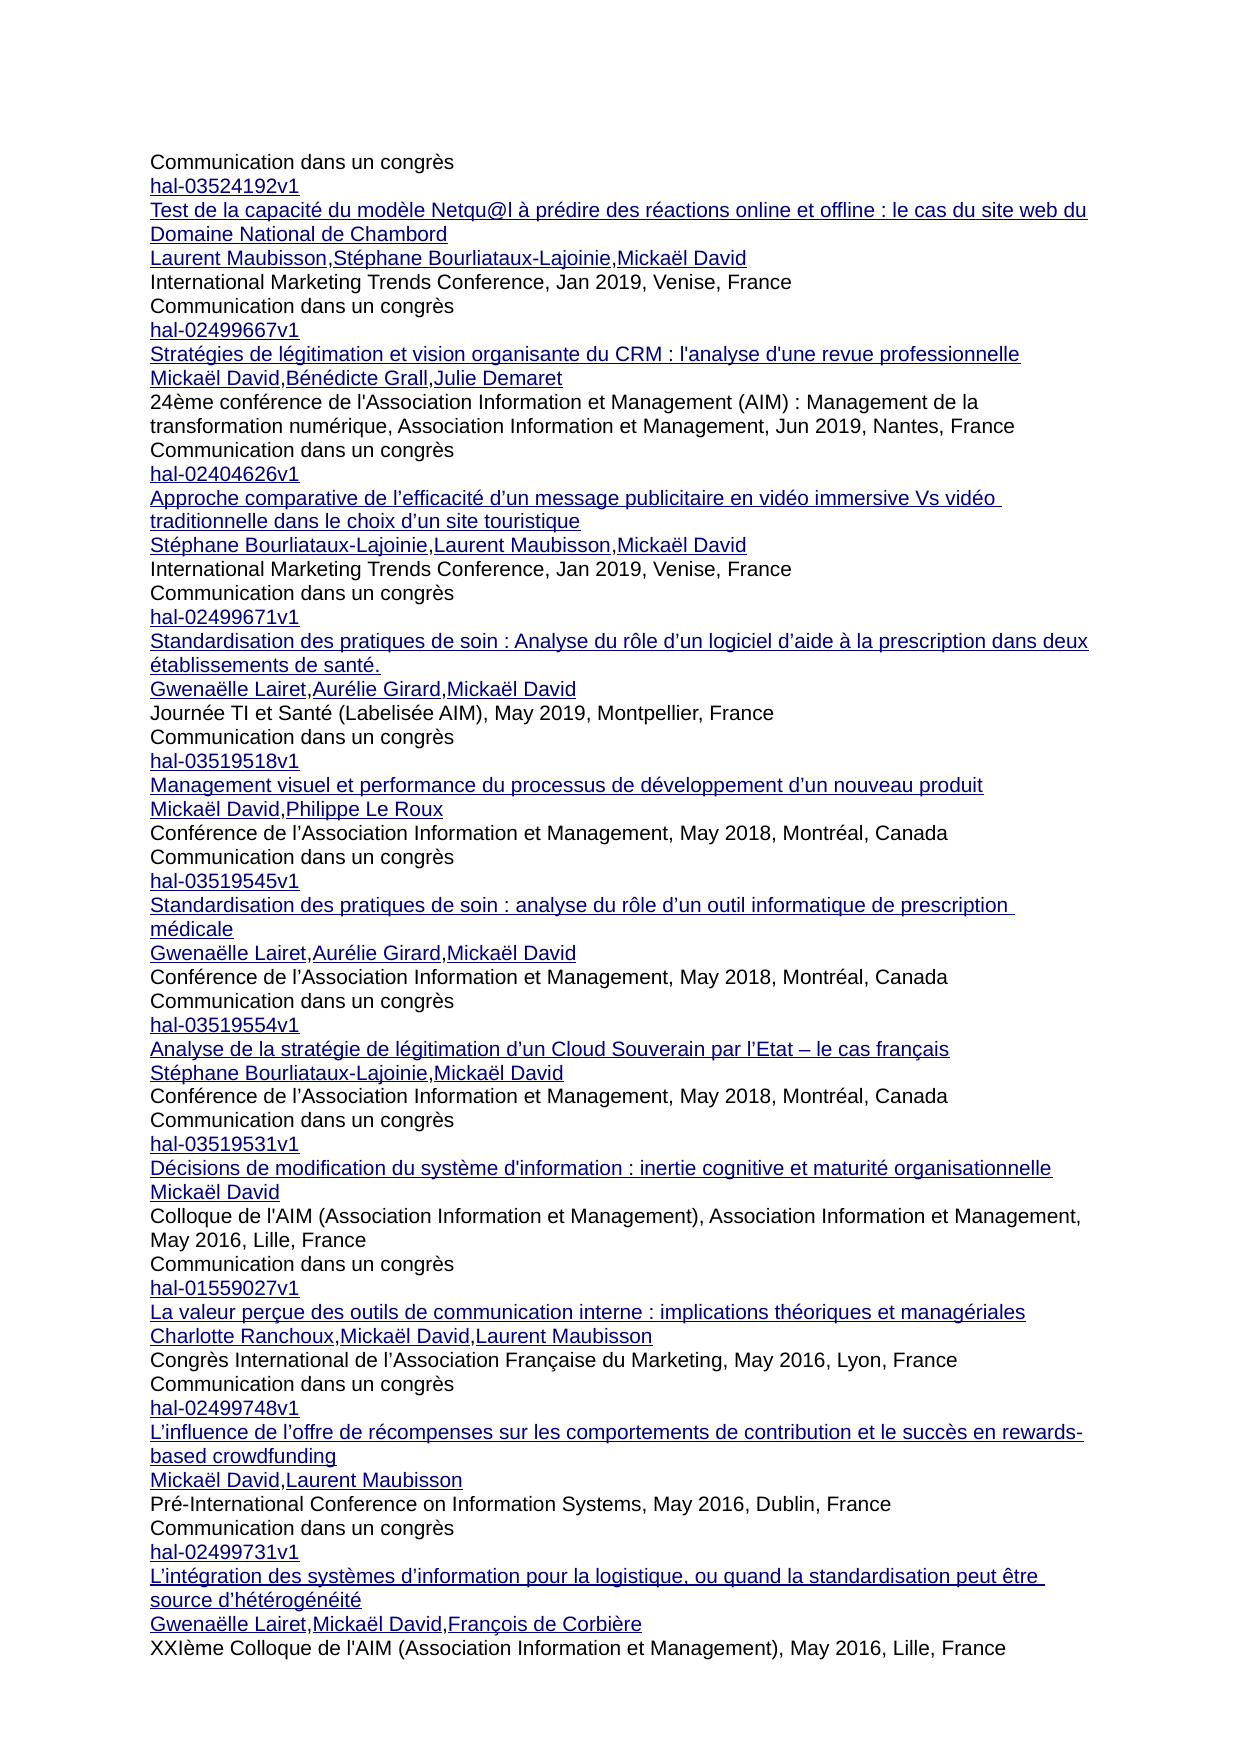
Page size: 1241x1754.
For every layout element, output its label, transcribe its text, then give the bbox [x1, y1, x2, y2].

table_cell Décisions de modification du système d'information : inertie cognitive et maturité organisationnelle Mickaël David Colloque de l'AIM (Association Information et Management), Association Information et Management, May 2016, Lille, France Communication dans un congrès hal-01559027v1 [150, 1156, 1090, 1300]
table_cell Communication dans un congrès hal-03524192v1 [150, 150, 1090, 198]
table_cell Management visuel et performance du processus de développement d’un nouveau produit Mickaël David,Philippe Le Roux Conférence de l’Association Information et Management, May 2018, Montréal, Canada Communication dans un congrès hal-03519545v1 [150, 773, 1090, 893]
table_cell Standardisation des pratiques de soin : Analyse du rôle d’un logiciel d’aide à la prescription dans deux établissements de santé. Gwenaëlle Lairet,Aurélie Girard,Mickaël David Journée TI et Santé (Labelisée AIM), May 2019, Montpellier, France Communication dans un congrès hal-03519518v1 [150, 629, 1090, 773]
table_cell Test de la capacité du modèle Netqu@l à prédire des réactions online et offline : le cas du site web du Domaine National de Chambord Laurent Maubisson,Stéphane Bourliataux-Lajoinie,Mickaël David International Marketing Trends Conference, Jan 2019, Venise, France Communication dans un congrès hal-02499667v1 [150, 198, 1090, 342]
table_cell Approche comparative de l’efficacité d’un message publicitaire en vidéo immersive Vs vidéo traditionnelle dans le choix d’un site touristique Stéphane Bourliataux-Lajoinie,Laurent Maubisson,Mickaël David International Marketing Trends Conference, Jan 2019, Venise, France Communication dans un congrès hal-02499671v1 [150, 485, 1090, 629]
table_cell La valeur perçue des outils de communication interne : implications théoriques et managériales Charlotte Ranchoux,Mickaël David,Laurent Maubisson Congrès International de l’Association Française du Marketing, May 2016, Lyon, France Communication dans un congrès hal-02499748v1 [150, 1300, 1090, 1420]
table_cell Stratégies de légitimation et vision organisante du CRM : l'analyse d'une revue professionnelle Mickaël David,Bénédicte Grall,Julie Demaret 24ème conférence de l'Association Information et Management (AIM) : Management de la transformation numérique, Association Information et Management, Jun 2019, Nantes, France Communication dans un congrès hal-02404626v1 [150, 342, 1090, 485]
table_cell L’influence de l’offre de récompenses sur les comportements de contribution et le succès en rewards-based crowdfunding Mickaël David,Laurent Maubisson Pré-International Conference on Information Systems, May 2016, Dublin, France Communication dans un congrès hal-02499731v1 [150, 1420, 1090, 1563]
table_cell L’intégration des systèmes d’information pour la logistique, ou quand la standardisation peut être source d’hétérogénéité Gwenaëlle Lairet,Mickaël David,François de Corbière XXIème Colloque de l'AIM (Association Information et Management), May 2016, Lille, France [150, 1564, 1090, 1659]
table_cell Standardisation des pratiques de soin : analyse du rôle d’un outil informatique de prescription médicale Gwenaëlle Lairet,Aurélie Girard,Mickaël David Conférence de l’Association Information et Management, May 2018, Montréal, Canada Communication dans un congrès hal-03519554v1 [150, 893, 1090, 1036]
table_cell Analyse de la stratégie de légitimation d’un Cloud Souverain par l’Etat – le cas français Stéphane Bourliataux-Lajoinie,Mickaël David Conférence de l’Association Information et Management, May 2018, Montréal, Canada Communication dans un congrès hal-03519531v1 [150, 1036, 1090, 1156]
